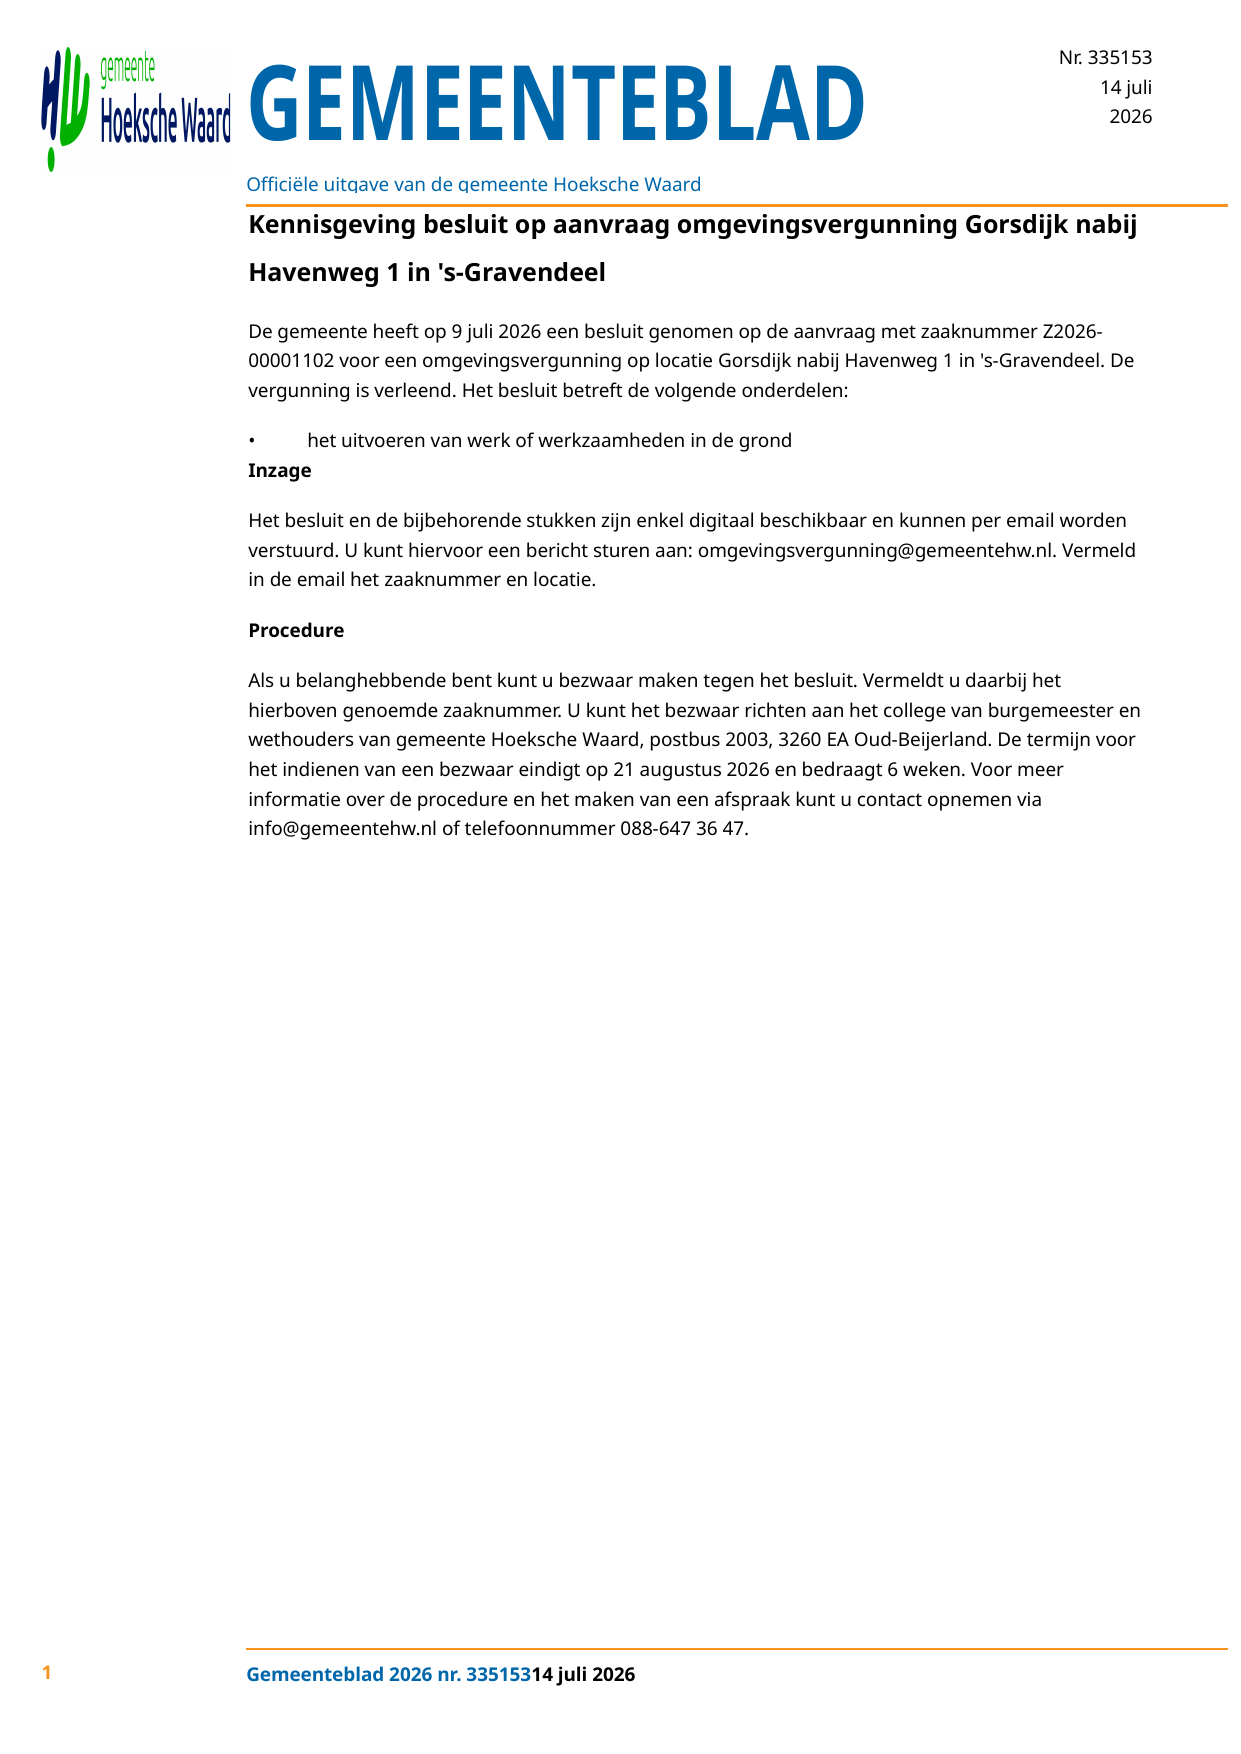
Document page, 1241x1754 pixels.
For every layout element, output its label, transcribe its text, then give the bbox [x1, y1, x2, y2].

text Het besluit en de bijbehorende stukken zijn enkel digitaal beschikbaar en kunnen per email worden verstuurd. U kunt hiervoor een bericht sturen aan: omgevingsvergunning@gemeentehw.nl. Vermeld in de email het zaaknummer en locatie. [248, 507, 1152, 592]
text Procedure [248, 617, 1152, 643]
text Als u belanghebbende bent kunt u bezwaar maken tegen het besluit. Vermeldt u daarbij het hierboven genoemde zaaknummer. U kunt het bezwaar richten aan het college van burgemeester en wethouders van gemeente Hoeksche Waard, postbus 2003, 3260 EA Oud-Beijerland. De termijn voor het indienen van een bezwaar eindigt op 21 augustus 2026 en bedraagt 6 weken. Voor meer informatie over de procedure en het maken van een afspraak kunt u contact opnemen via info@gemeentehw.nl of telefoonnummer 088-647 36 47. [248, 667, 1152, 841]
text Inzage [248, 457, 1152, 483]
text Kennisgeving besluit op aanvraag omgevingsvergunning Gorsdijk nabij Havenweg 1 in 's-Gravendeel [248, 207, 1152, 288]
text De gemeente heeft op 9 juli 2026 een besluit genomen op de aanvraag met zaaknummer Z2026-00001102 voor een omgevingsvergunning op locatie Gorsdijk nabij Havenweg 1 in 's-Gravendeel. De vergunning is verleend. Het besluit betreft de volgende onderdelen: [248, 318, 1152, 403]
picture [41, 47, 231, 172]
list het uitvoeren van werk of werkzaamheden in de grond [248, 427, 1152, 453]
